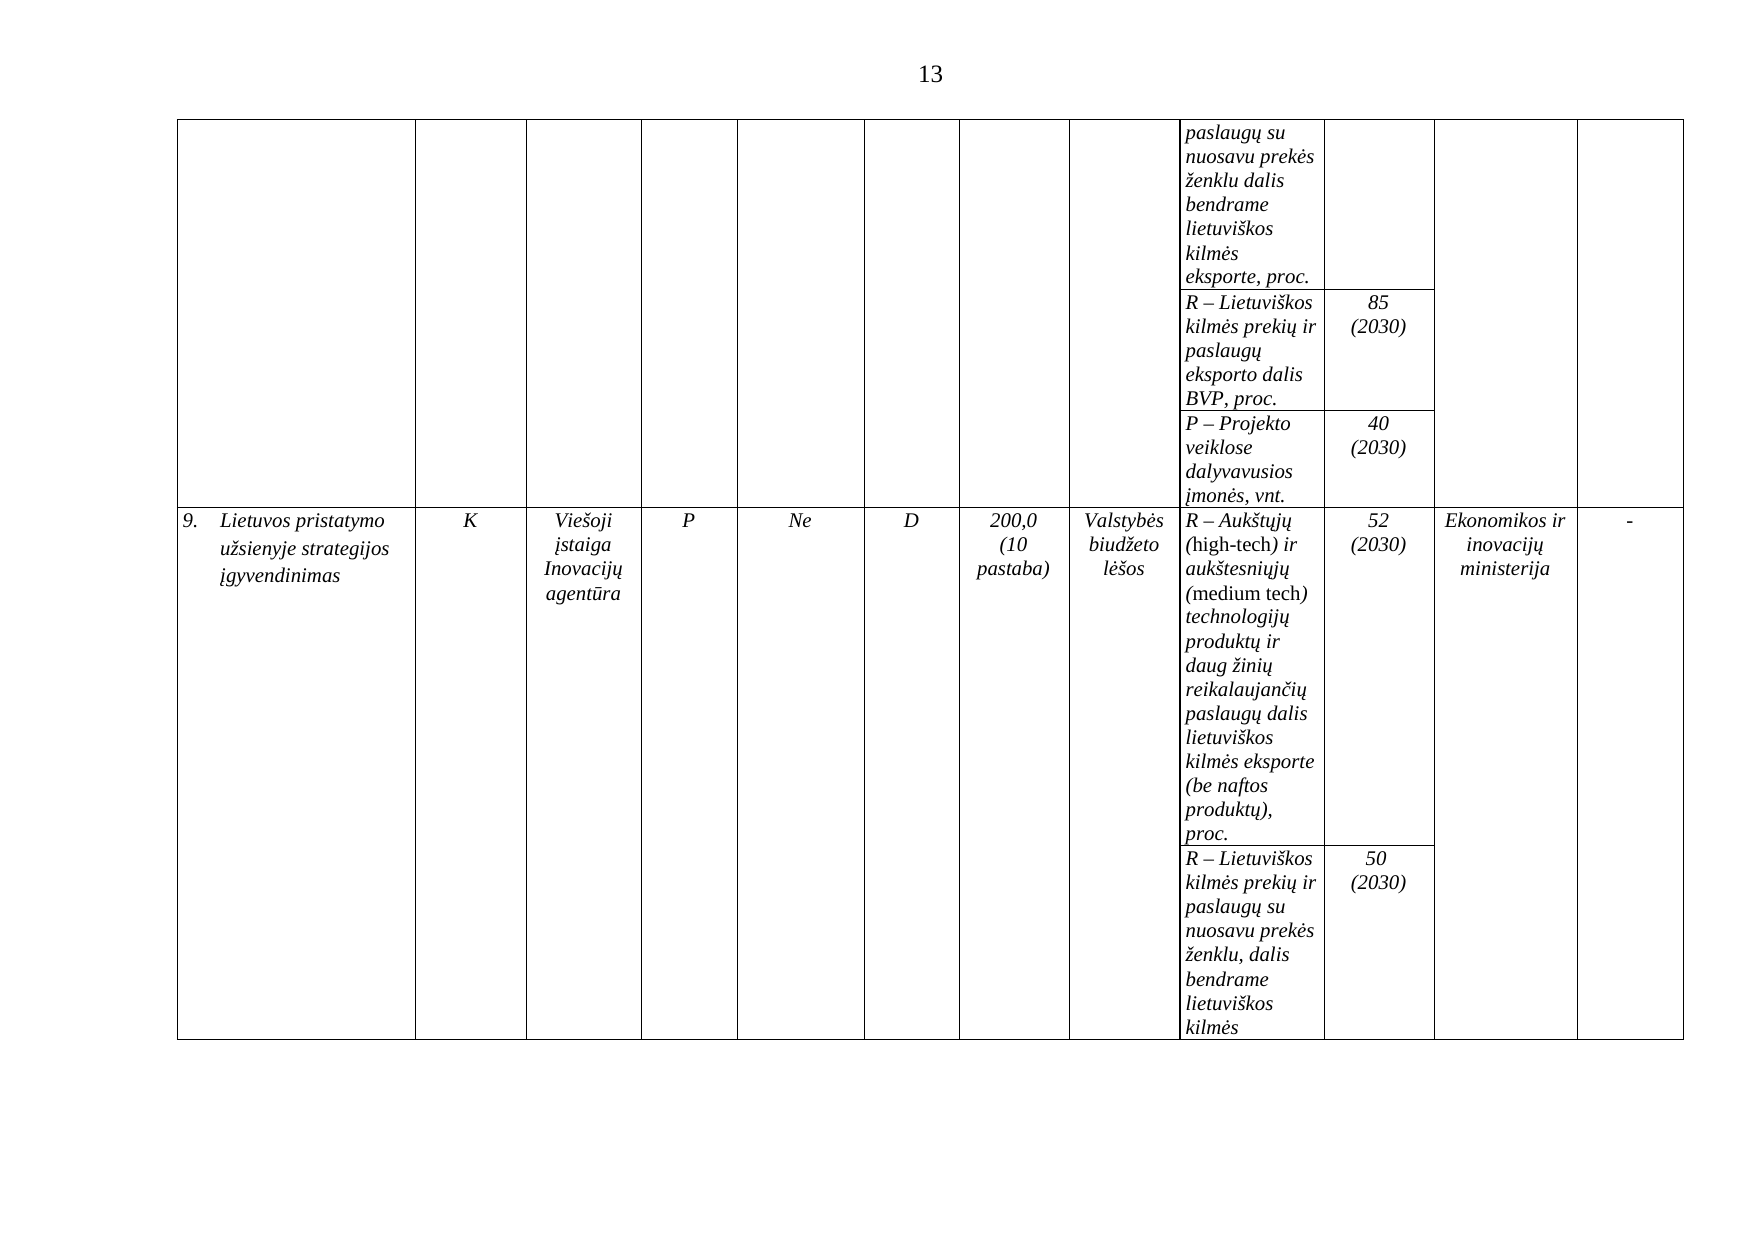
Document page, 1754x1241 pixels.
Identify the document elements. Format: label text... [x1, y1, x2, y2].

table_cell D [865, 508, 959, 1039]
table_cell [527, 120, 641, 507]
table_cell 40 (2030) [1325, 411, 1434, 507]
table_cell P – Projekto veiklose dalyvavusios įmonės, vnt. [1181, 411, 1324, 507]
table_cell - [1578, 508, 1683, 1039]
table_cell Ekonomikos ir inovacijų ministerija [1435, 508, 1577, 1039]
table_cell 52 (2030) [1325, 508, 1434, 845]
table_cell Ne [738, 508, 864, 1039]
table_cell 9. Lietuvos pristatymo užsienyje strategijos įgyvendinimas [178, 508, 415, 1039]
table_cell - [1578, 120, 1683, 507]
table_cell K [416, 508, 526, 1039]
table_cell [1435, 120, 1577, 507]
table_cell [1325, 120, 1434, 288]
table_cell Valstybės biudžeto lėšos [1070, 508, 1179, 1039]
table_cell [738, 120, 864, 507]
table_cell [1070, 120, 1179, 507]
table_cell [416, 120, 526, 507]
table_cell 200,0 (10 pastaba) [960, 508, 1069, 1039]
table_cell R – Aukštųjų (high-tech) ir aukštesniųjų (medium tech) technologijų produktų ir daug žinių reikalaujančių paslaugų dalis lietuviškos kilmės eksporte (be naftos produktų), proc. [1181, 508, 1324, 845]
table_cell [865, 120, 959, 507]
table_cell Viešoji įstaiga Inovacijų agentūra [527, 508, 641, 1039]
table_cell 85 (2030) [1325, 290, 1434, 410]
table_cell R – Lietuviškos kilmės prekių ir paslaugų su nuosavu prekės ženklu, dalis bendrame lietuviškos kilmės [1181, 846, 1324, 1039]
table_cell [642, 120, 737, 507]
table_cell paslaugų su nuosavu prekės ženklu dalis bendrame lietuviškos kilmės eksporte, proc. [1181, 120, 1324, 288]
table_cell [960, 120, 1069, 507]
table_cell 50 (2030) [1325, 846, 1434, 1039]
table_cell P [642, 508, 737, 1039]
table_cell [178, 120, 415, 507]
table_cell R – Lietuviškos kilmės prekių ir paslaugų eksporto dalis BVP, proc. [1181, 290, 1324, 410]
